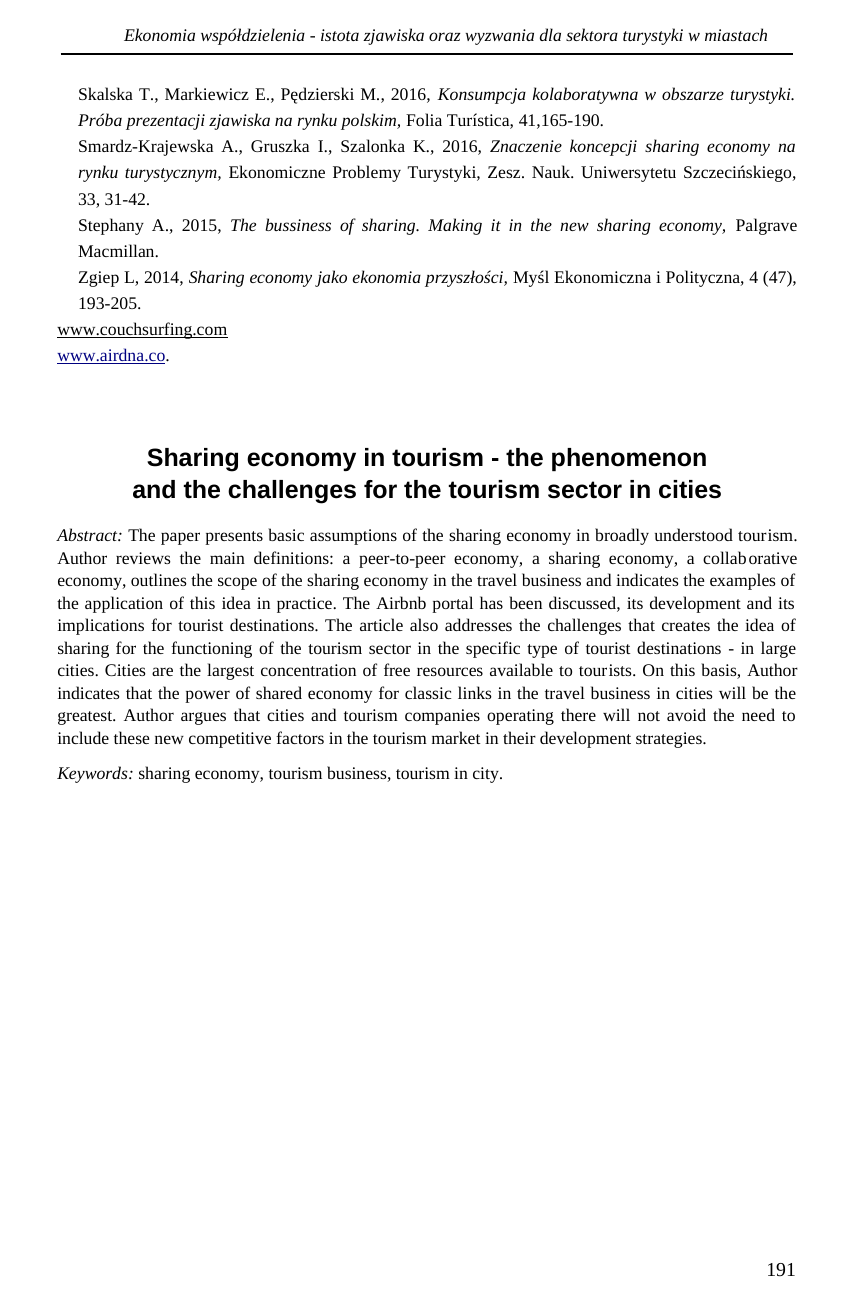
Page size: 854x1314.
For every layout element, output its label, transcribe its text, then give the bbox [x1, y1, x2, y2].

text www.airdna.co. [57, 345, 797, 366]
text Abstract: The paper presents basic assumptions of the sharing economy in broadly understood tour­ism. Author reviews the main definitions: a peer-to-peer economy, a sharing economy, a collab­orative economy, outlines the scope of the sharing economy in the travel business and indicates the examples of the application of this idea in practice. The Airbnb portal has been discussed, its development and its implications for tourist destinations. The article also addresses the challenges that creates the idea of sharing for the functioning of the tourism sector in the specific type of tourist destinations - in large cities. Cities are the largest concentration of free resources available to tour­ists. On this basis, Author indicates that the power of shared economy for classic links in the travel business in cities will be the greatest. Author argues that cities and tourism companies operating there will not avoid the need to include these new competitive factors in the tourism market in their development strategies. [57, 525, 797, 748]
text Ekonomia współdzielenia - istota zjawiska oraz wyzwania dla sektora turystyki w miastach [124, 25, 795, 45]
text Zgiep L, 2014, Sharing economy jako ekonomia przyszłości, Myśl Ekonomiczna i Polityczna, 4 (47), 193-205. [78, 267, 797, 313]
text www.couchsurfing.com [57, 319, 797, 339]
text Stephany A., 2015, The bussiness of sharing. Making it in the new sharing economy, Palgrave Macmillan. [78, 214, 797, 261]
text 191 [766, 1258, 797, 1281]
text Smardz-Krajewska A., Gruszka I., Szalonka K., 2016, Znaczenie koncepcji sharing economy na rynku turystycznym, Ekonomiczne Problemy Turystyki, Zesz. Nauk. Uniwersytetu Szczecińskiego, 33, 31-42. [78, 136, 797, 209]
text Skalska T., Markiewicz E., Pędzierski M., 2016, Konsumpcja kolaboratywna w obszarze turystyki. Próba prezentacji zjawiska na rynku polskim, Folia Turística, 41,165-190. [78, 84, 797, 130]
text Keywords: sharing economy, tourism business, tourism in city. [57, 763, 797, 783]
subtitle Sharing economy in tourism - the phenomenon and the challenges for the tourism sector in cities [57, 443, 797, 503]
